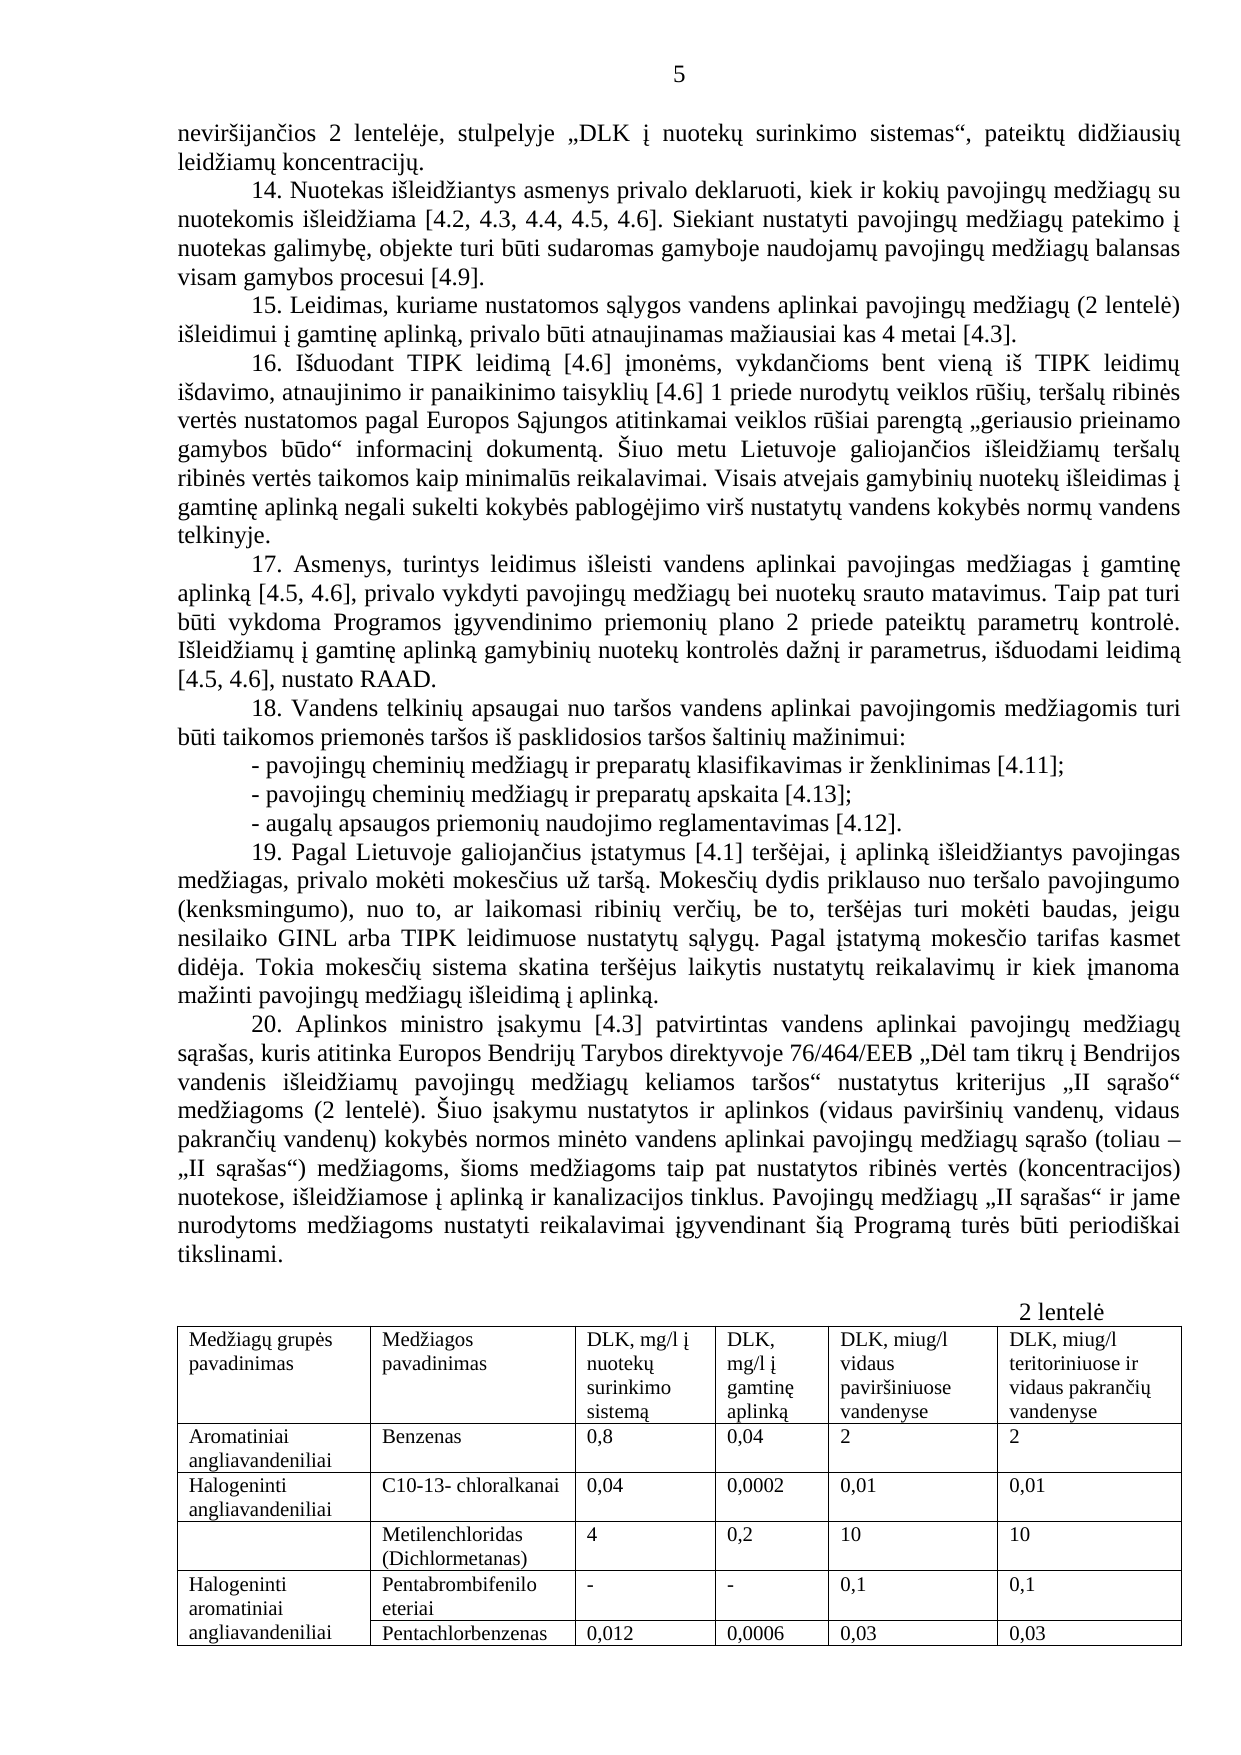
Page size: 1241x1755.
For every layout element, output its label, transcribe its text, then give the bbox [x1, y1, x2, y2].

table_cell 0,04 [576, 1473, 715, 1521]
text neviršijančios 2 lentelėje, stulpelyje „DLK į nuotekų surinkimo sistemas“, pateiktų didžiausių leidžiamų koncentracijų. [177, 118, 1181, 176]
table_cell 0,8 [576, 1424, 715, 1472]
text 16. Išduodant TIPK leidimą [4.6] įmonėms, vykdančioms bent vieną iš TIPK leidimų išdavimo, atnaujinimo ir panaikinimo taisyklių [4.6] 1 priede nurodytų veiklos rūšių, teršalų ribinės vertės nustatomos pagal Europos Sąjungos atitinkamai veiklos rūšiai parengtą „geriausio prieinamo gamybos būdo“ informacinį dokumentą. Šiuo metu Lietuvoje galiojančios išleidžiamų teršalų ribinės vertės taikomos kaip minimalūs reikalavimai. Visais atvejais gamybinių nuotekų išleidimas į gamtinę aplinką negali sukelti kokybės pablogėjimo virš nustatytų vandens kokybės normų vandens telkinyje. [177, 348, 1181, 549]
table_cell Halogeninti angliavandeniliai [178, 1473, 370, 1521]
table_cell C10-13- chloralkanai [371, 1473, 575, 1521]
table_cell 0,04 [716, 1424, 828, 1472]
table_cell Metilenchloridas (Dichlormetanas) [371, 1522, 575, 1570]
text - pavojingų cheminių medžiagų ir preparatų klasifikavimas ir ženklinimas [4.11]; [177, 751, 1181, 779]
table_header DLK, mg/l į nuotekų surinkimo sistemą [576, 1327, 715, 1423]
table_cell 2 [829, 1424, 997, 1472]
table_cell 0,1 [829, 1571, 997, 1619]
text - pavojingų cheminių medžiagų ir preparatų apskaita [4.13]; [177, 779, 1181, 808]
text 14. Nuotekas išleidžiantys asmenys privalo deklaruoti, kiek ir kokių pavojingų medžiagų su nuotekomis išleidžiama [4.2, 4.3, 4.4, 4.5, 4.6]. Siekiant nustatyti pavojingų medžiagų patekimo į nuotekas galimybę, objekte turi būti sudaromas gamyboje naudojamų pavojingų medžiagų balansas visam gamybos procesui [4.9]. [177, 176, 1181, 291]
table_cell 0,01 [998, 1473, 1181, 1521]
text - augalų apsaugos priemonių naudojimo reglamentavimas [4.12]. [177, 808, 1181, 837]
table_cell 0,03 [829, 1621, 997, 1645]
table_cell 10 [998, 1522, 1181, 1570]
table_cell - [716, 1571, 828, 1619]
table_cell Benzenas [371, 1424, 575, 1472]
table_cell - [576, 1571, 715, 1619]
table_cell Aromatiniai angliavandeniliai [178, 1424, 370, 1472]
table_header Medžiagos pavadinimas [371, 1327, 575, 1423]
table_cell 0,2 [716, 1522, 828, 1570]
table_cell Pentabrombifenilo eteriai [371, 1571, 575, 1619]
table_cell 0,03 [998, 1621, 1181, 1645]
table_cell 2 [998, 1424, 1181, 1472]
table_header DLK, mg/l į gamtinę aplinką [716, 1327, 828, 1423]
text 17. Asmenys, turintys leidimus išleisti vandens aplinkai pavojingas medžiagas į gamtinę aplinką [4.5, 4.6], privalo vykdyti pavojingų medžiagų bei nuotekų srauto matavimus. Taip pat turi būti vykdoma Programos įgyvendinimo priemonių plano 2 priede pateiktų parametrų kontrolė. Išleidžiamų į gamtinę aplinką gamybinių nuotekų kontrolės dažnį ir parametrus, išduodami leidimą [4.5, 4.6], nustato RAAD. [177, 549, 1181, 693]
table_cell [178, 1522, 370, 1570]
table_cell Pentachlorbenzenas [371, 1621, 575, 1645]
table_cell 0,1 [998, 1571, 1181, 1619]
table_cell Halogeninti aromatiniai angliavandeniliai [178, 1571, 370, 1645]
table_cell 4 [576, 1522, 715, 1570]
table_header DLK, miug/l vidaus paviršiniuose vandenyse [829, 1327, 997, 1423]
table_cell 0,012 [576, 1621, 715, 1645]
table_header DLK, miug/l teritoriniuose ir vidaus pakrančių vandenyse [998, 1327, 1181, 1423]
text 19. Pagal Lietuvoje galiojančius įstatymus [4.1] teršėjai, į aplinką išleidžiantys pavojingas medžiagas, privalo mokėti mokesčius už taršą. Mokesčių dydis priklauso nuo teršalo pavojingumo (kenksmingumo), nuo to, ar laikomasi ribinių verčių, be to, teršėjas turi mokėti baudas, jeigu nesilaiko GINL arba TIPK leidimuose nustatytų sąlygų. Pagal įstatymą mokesčio tarifas kasmet didėja. Tokia mokesčių sistema skatina teršėjus laikytis nustatytų reikalavimų ir kiek įmanoma mažinti pavojingų medžiagų išleidimą į aplinką. [177, 837, 1181, 1009]
table_cell 0,0002 [716, 1473, 828, 1521]
text 15. Leidimas, kuriame nustatomos sąlygos vandens aplinkai pavojingų medžiagų (2 lentelė) išleidimui į gamtinę aplinką, privalo būti atnaujinamas mažiausiai kas 4 metai [4.3]. [177, 291, 1181, 348]
table_cell 0,01 [829, 1473, 997, 1521]
text 2 lentelė [177, 1297, 1181, 1326]
table_cell 0,0006 [716, 1621, 828, 1645]
text 18. Vandens telkinių apsaugai nuo taršos vandens aplinkai pavojingomis medžiagomis turi būti taikomos priemonės taršos iš pasklidosios taršos šaltinių mažinimui: [177, 693, 1181, 751]
table_cell 10 [829, 1522, 997, 1570]
table_header Medžiagų grupės pavadinimas [178, 1327, 370, 1423]
text 20. Aplinkos ministro įsakymu [4.3] patvirtintas vandens aplinkai pavojingų medžiagų sąrašas, kuris atitinka Europos Bendrijų Tarybos direktyvoje 76/464/EEB „Dėl tam tikrų į Bendrijos vandenis išleidžiamų pavojingų medžiagų keliamos taršos“ nustatytus kriterijus „II sąrašo“ medžiagoms (2 lentelė). Šiuo įsakymu nustatytos ir aplinkos (vidaus paviršinių vandenų, vidaus pakrančių vandenų) kokybės normos minėto vandens aplinkai pavojingų medžiagų sąrašo (toliau – „II sąrašas“) medžiagoms, šioms medžiagoms taip pat nustatytos ribinės vertės (koncentracijos) nuotekose, išleidžiamose į aplinką ir kanalizacijos tinklus. Pavojingų medžiagų „II sąrašas“ ir jame nurodytoms medžiagoms nustatyti reikalavimai įgyvendinant šią Programą turės būti periodiškai tikslinami. [177, 1009, 1181, 1268]
